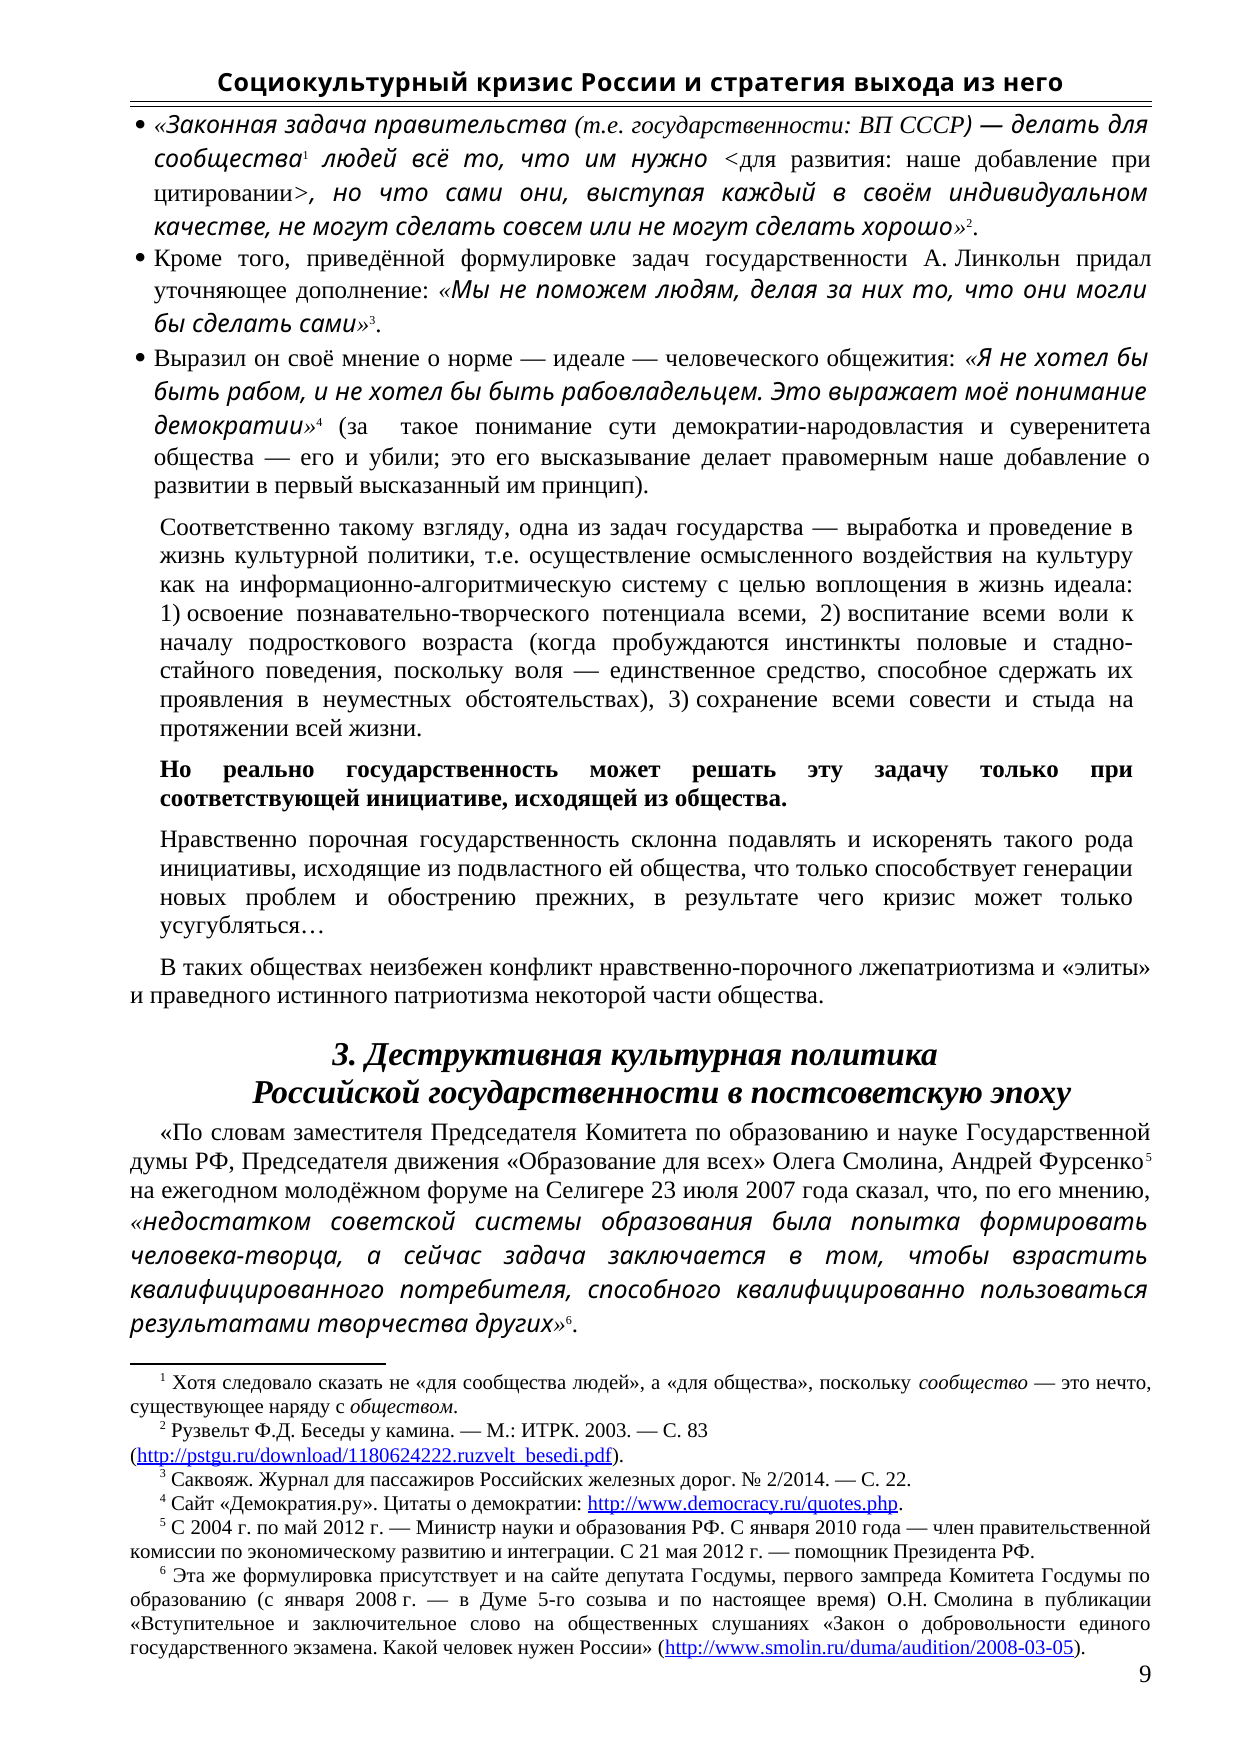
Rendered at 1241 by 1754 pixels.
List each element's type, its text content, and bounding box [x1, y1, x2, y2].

text В таких обществах неизбежен конфликт нравственно-порочного лжепатриотизма и «элиты» и праведного истинного патриотизма некоторой части общества. [130, 952, 1152, 1009]
text Эта же формулировка присутствует и на сайте депутата Госдумы, первого зампреда Комитета Госдумы по образованию (с января 2008 г. — в Думе 5‑го созыва и по настоящее время) О.Н. Смолина в публикации «Вступительное и заключительное слово на общественных слушаниях «Закон о добровольности единого государственного экзамена. Какой человек нужен России» (http://www.smolin.ru/duma/audition/2008-03-05). [130, 1563, 1152, 1659]
list Саквояж. Журнал для пассажиров Российских железных дорог. № 2/2014. — С. 22. [130, 1467, 1152, 1491]
text Но реально государственность может решать эту задачу только при соответствующей инициативе, исходящей из общества. [159, 754, 1134, 812]
text Соответственно такому взгляду, одна из задач государства — выработка и проведение в жизнь культурной политики, т.е. осуществление осмысленного воздействия на культуру как на информационно-алгоритмическую систему с целью воплощения в жизнь идеала: 1) освоение познавательно-творческого потенциала всеми, 2) воспитание всеми воли к началу подросткового возраста (когда пробуждаются инстинкты половые и стадно-стайного поведения, поскольку воля — единственное средство, способное сдержать их проявления в неуместных обстоятельствах), 3) сохранение всеми совести и стыда на протяжении всей жизни. [159, 512, 1134, 742]
subtitle 3. Деструктивная культурная политика Российской государственности в постсоветскую эпоху [130, 1034, 1152, 1111]
text С 2004 г. по май 2012 г. — Министр науки и образования РФ. С января 2010 года — член правительственной комиссии по экономическому развитию и интеграции. С 21 мая 2012 г. — помощник Президента РФ. [130, 1515, 1152, 1563]
list Хотя следовало сказать не «для сообщества людей», а «для общества», поскольку сообщество — это нечто, существующее наряду с обществом. [130, 1370, 1152, 1418]
list Рузвельт Ф.Д. Беседы у камина. — М.: ИТРК. 2003. — С. 83 (http://pstgu.ru/download/1180624222.ruzvelt_besedi.pdf). [130, 1418, 1152, 1467]
list «Законная задача правительства (т.е. государственности: ВП СССР) — делать для сообщества людей всё то, что им нужно <для развития: наше добавление при цитировании>, но что сами они, выступая каждый в своём индивидуальном качестве, не могут сделать совсем или не могут сделать хорошо». [136, 107, 1152, 243]
list Выразил он своё мнение о норме — идеале — человеческого общежития: «Я не хотел бы быть рабом, и не хотел бы быть рабовладельцем. Это выражает моё понимание демократии» (за такое понимание сути демократии-народовластия и суверенитета общества — его и убили; это его высказывание делает правомерным наше добавление о развитии в первый высказанный им принцип). [136, 340, 1152, 499]
list Кроме того, приведённой формулировке задач государственности А. Линкольн придал уточняющее дополнение: «Мы не поможем людям, делая за них то, что они могли бы сделать сами». [136, 243, 1152, 340]
list Сайт «Демократия.ру». Цитаты о демократии: http://www.democracy.ru/quotes.php. [130, 1491, 1152, 1515]
text Нравственно порочная государственность склонна подавлять и искоренять такого рода инициативы, исходящие из подвластного ей общества, что только способствует генерации новых проблем и обострению прежних, в результате чего кризис может только усугубляться… [159, 824, 1134, 939]
text «По словам заместителя Председателя Комитета по образованию и науке Государственной думы РФ, Председателя движения «Образование для всех» Олега Смолина, Андрей Фурсенко на ежегодном молодёжном форуме на Селигере 23 июля 2007 года сказал, что, по его мнению, «недостатком советской системы образования была попытка формировать человека-твор­ца, а сейчас задача заключается в том, чтобы взрастить квалифицированного потребителя, способного квалифицированно пользоваться результатами творчества других». [130, 1117, 1152, 1340]
